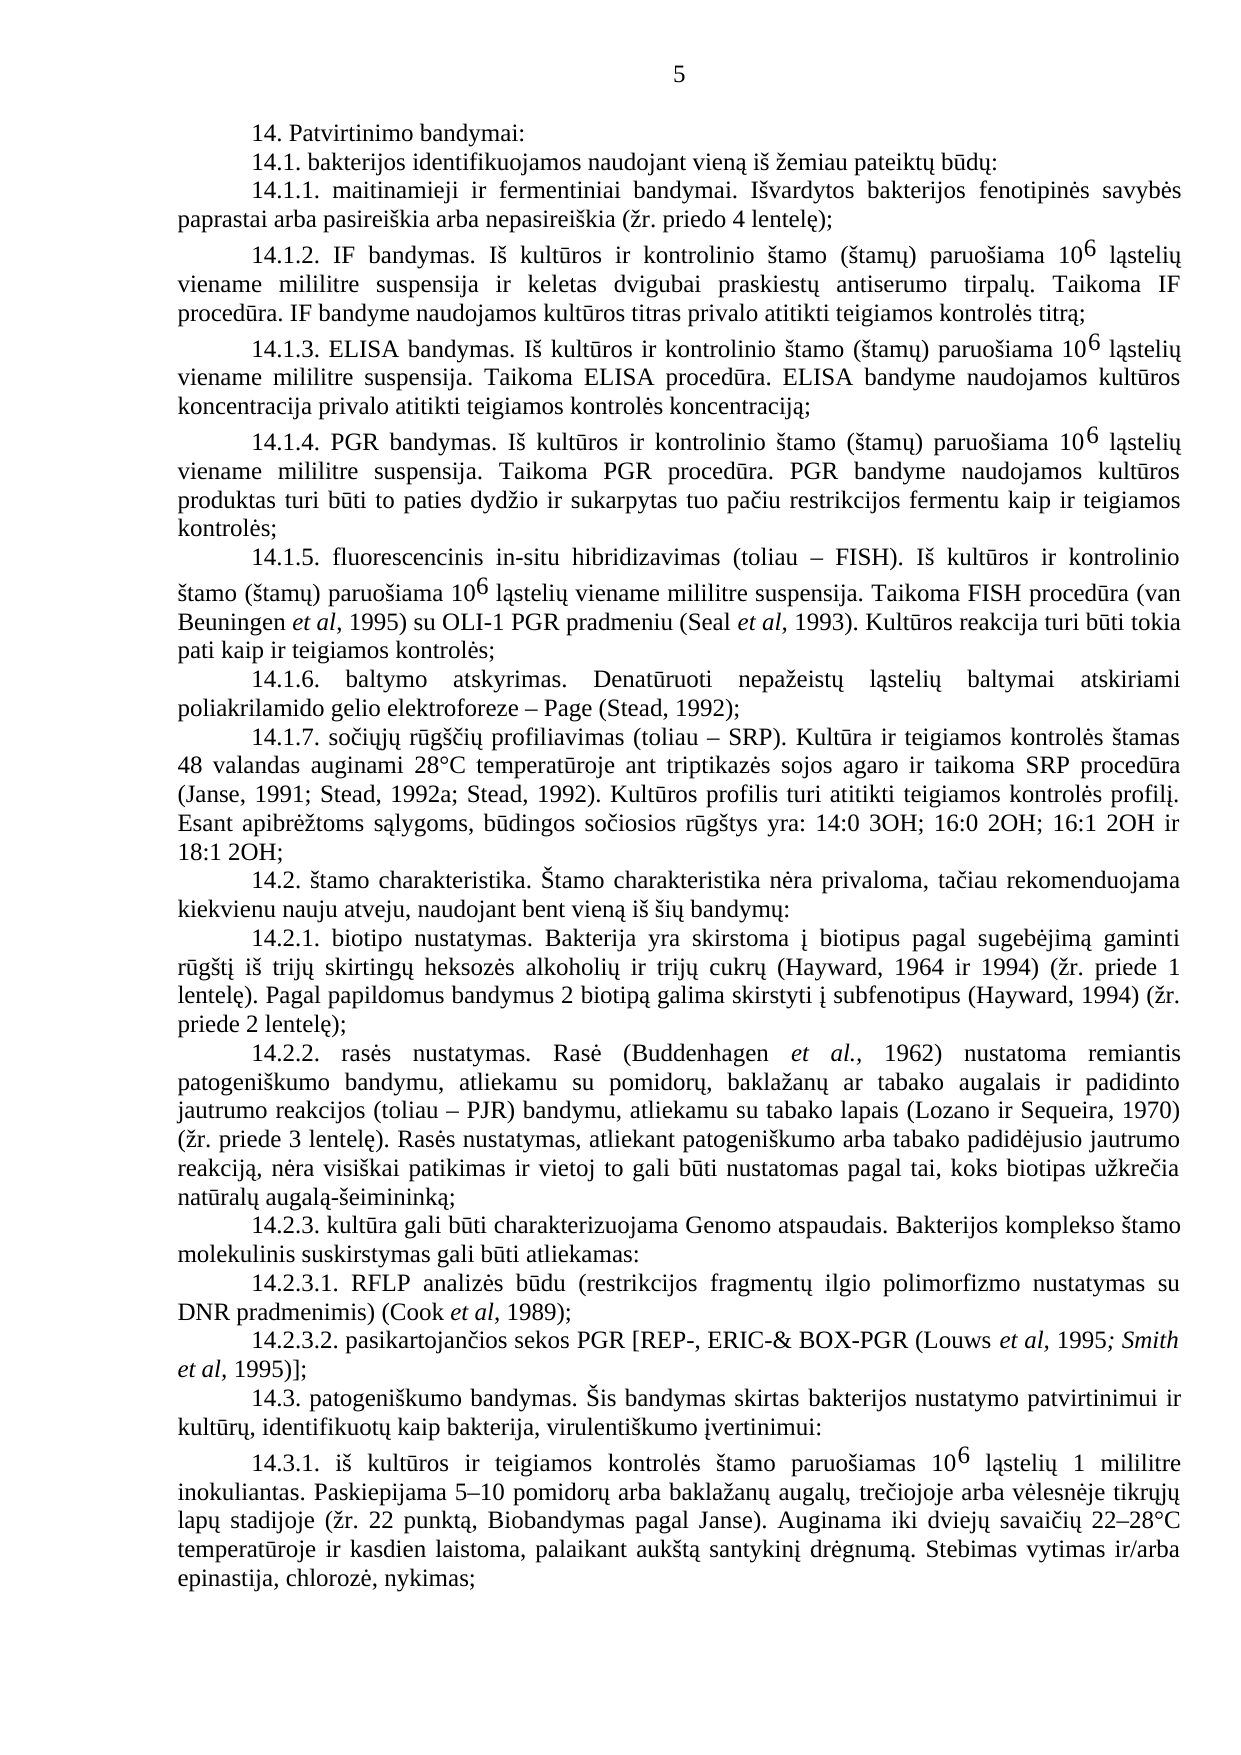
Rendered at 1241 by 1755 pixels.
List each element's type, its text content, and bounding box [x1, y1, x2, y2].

text 14.1. bakterijos identifikuojamos naudojant vieną iš žemiau pateiktų būdų: [177, 147, 1181, 176]
text 14.2.3.2. pasikartojančios sekos PGR [REP-, ERIC-& BOX-PGR (Louws et al, 1995; Smith et al, 1995)]; [177, 1326, 1181, 1383]
text 14.1.1. maitinamieji ir fermentiniai bandymai. Išvardytos bakterijos fenotipinės savybės paprastai arba pasireiškia arba nepasireiškia (žr. priedo 4 lentelę); [177, 176, 1181, 233]
text 14.1.5. fluorescencinis in-situ hibridizavimas (toliau – FISH). Iš kultūros ir kontrolinio štamo (štamų) paruošiama 106 ląstelių viename mililitre suspensija. Taikoma FISH procedūra (van Beuningen et al, 1995) su OLI-1 PGR pradmeniu (Seal et al, 1993). Kultūros reakcija turi būti tokia pati kaip ir teigiamos kontrolės; [177, 542, 1181, 664]
text 14.1.7. sočiųjų rūgščių profiliavimas (toliau – SRP). Kultūra ir teigiamos kontrolės štamas 48 valandas auginami 28°C temperatūroje ant triptikazės sojos agaro ir taikoma SRP procedūra (Janse, 1991; Stead, 1992a; Stead, 1992). Kultūros profilis turi atitikti teigiamos kontrolės profilį. Esant apibrėžtoms sąlygoms, būdingos sočiosios rūgštys yra: 14:0 3OH; 16:0 2OH; 16:1 2OH ir 18:1 2OH; [177, 722, 1181, 866]
text 14.2.1. biotipo nustatymas. Bakterija yra skirstoma į biotipus pagal sugebėjimą gaminti rūgštį iš trijų skirtingų heksozės alkoholių ir trijų cukrų (Hayward, 1964 ir 1994) (žr. priede 1 lentelę). Pagal papildomus bandymus 2 biotipą galima skirstyti į subfenotipus (Hayward, 1994) (žr. priede 2 lentelę); [177, 923, 1181, 1038]
text 14.3. patogeniškumo bandymas. Šis bandymas skirtas bakterijos nustatymo patvirtinimui ir kultūrų, identifikuotų kaip bakterija, virulentiškumo įvertinimui: [177, 1383, 1181, 1441]
text 14.2.2. rasės nustatymas. Rasė (Buddenhagen et al., 1962) nustatoma remiantis patogeniškumo bandymu, atliekamu su pomidorų, baklažanų ar tabako augalais ir padidinto jautrumo reakcijos (toliau – PJR) bandymu, atliekamu su tabako lapais (Lozano ir Sequeira, 1970) (žr. priede 3 lentelę). Rasės nustatymas, atliekant patogeniškumo arba tabako padidėjusio jautrumo reakciją, nėra visiškai patikimas ir vietoj to gali būti nustatomas pagal tai, koks biotipas užkrečia natūralų augalą-šeimininką; [177, 1038, 1181, 1211]
text 14.2.3. kultūra gali būti charakterizuojama Genomo atspaudais. Bakterijos komplekso štamo molekulinis suskirstymas gali būti atliekamas: [177, 1211, 1181, 1268]
text 14.1.3. ELISA bandymas. Iš kultūros ir kontrolinio štamo (štamų) paruošiama 106 ląstelių viename mililitre suspensija. Taikoma ELISA procedūra. ELISA bandyme naudojamos kultūros koncentracija privalo atitikti teigiamos kontrolės koncentraciją; [177, 327, 1181, 420]
text 14.1.6. baltymo atskyrimas. Denatūruoti nepažeistų ląstelių baltymai atskiriami poliakrilamido gelio elektroforeze – Page (Stead, 1992); [177, 664, 1181, 722]
text 14.2.3.1. RFLP analizės būdu (restrikcijos fragmentų ilgio polimorfizmo nustatymas su DNR pradmenimis) (Cook et al, 1989); [177, 1268, 1181, 1326]
text 14. Patvirtinimo bandymai: [177, 118, 1181, 147]
text 14.1.4. PGR bandymas. Iš kultūros ir kontrolinio štamo (štamų) paruošiama 106 ląstelių viename mililitre suspensija. Taikoma PGR procedūra. PGR bandyme naudojamos kultūros produktas turi būti to paties dydžio ir sukarpytas tuo pačiu restrikcijos fermentu kaip ir teigiamos kontrolės; [177, 420, 1181, 542]
text 14.3.1. iš kultūros ir teigiamos kontrolės štamo paruošiamas 106 ląstelių 1 mililitre inokuliantas. Paskiepijama 5–10 pomidorų arba baklažanų augalų, trečiojoje arba vėlesnėje tikrųjų lapų stadijoje (žr. 22 punktą, Biobandymas pagal Janse). Auginama iki dviejų savaičių 22–28°C temperatūroje ir kasdien laistoma, palaikant aukštą santykinį drėgnumą. Stebimas vytimas ir/arba epinastija, chlorozė, nykimas; [177, 1441, 1181, 1592]
text 14.2. štamo charakteristika. Štamo charakteristika nėra privaloma, tačiau rekomenduojama kiekvienu nauju atveju, naudojant bent vieną iš šių bandymų: [177, 866, 1181, 923]
text 14.1.2. IF bandymas. Iš kultūros ir kontrolinio štamo (štamų) paruošiama 106 ląstelių viename mililitre suspensija ir keletas dvigubai praskiestų antiserumo tirpalų. Taikoma IF procedūra. IF bandyme naudojamos kultūros titras privalo atitikti teigiamos kontrolės titrą; [177, 233, 1181, 327]
